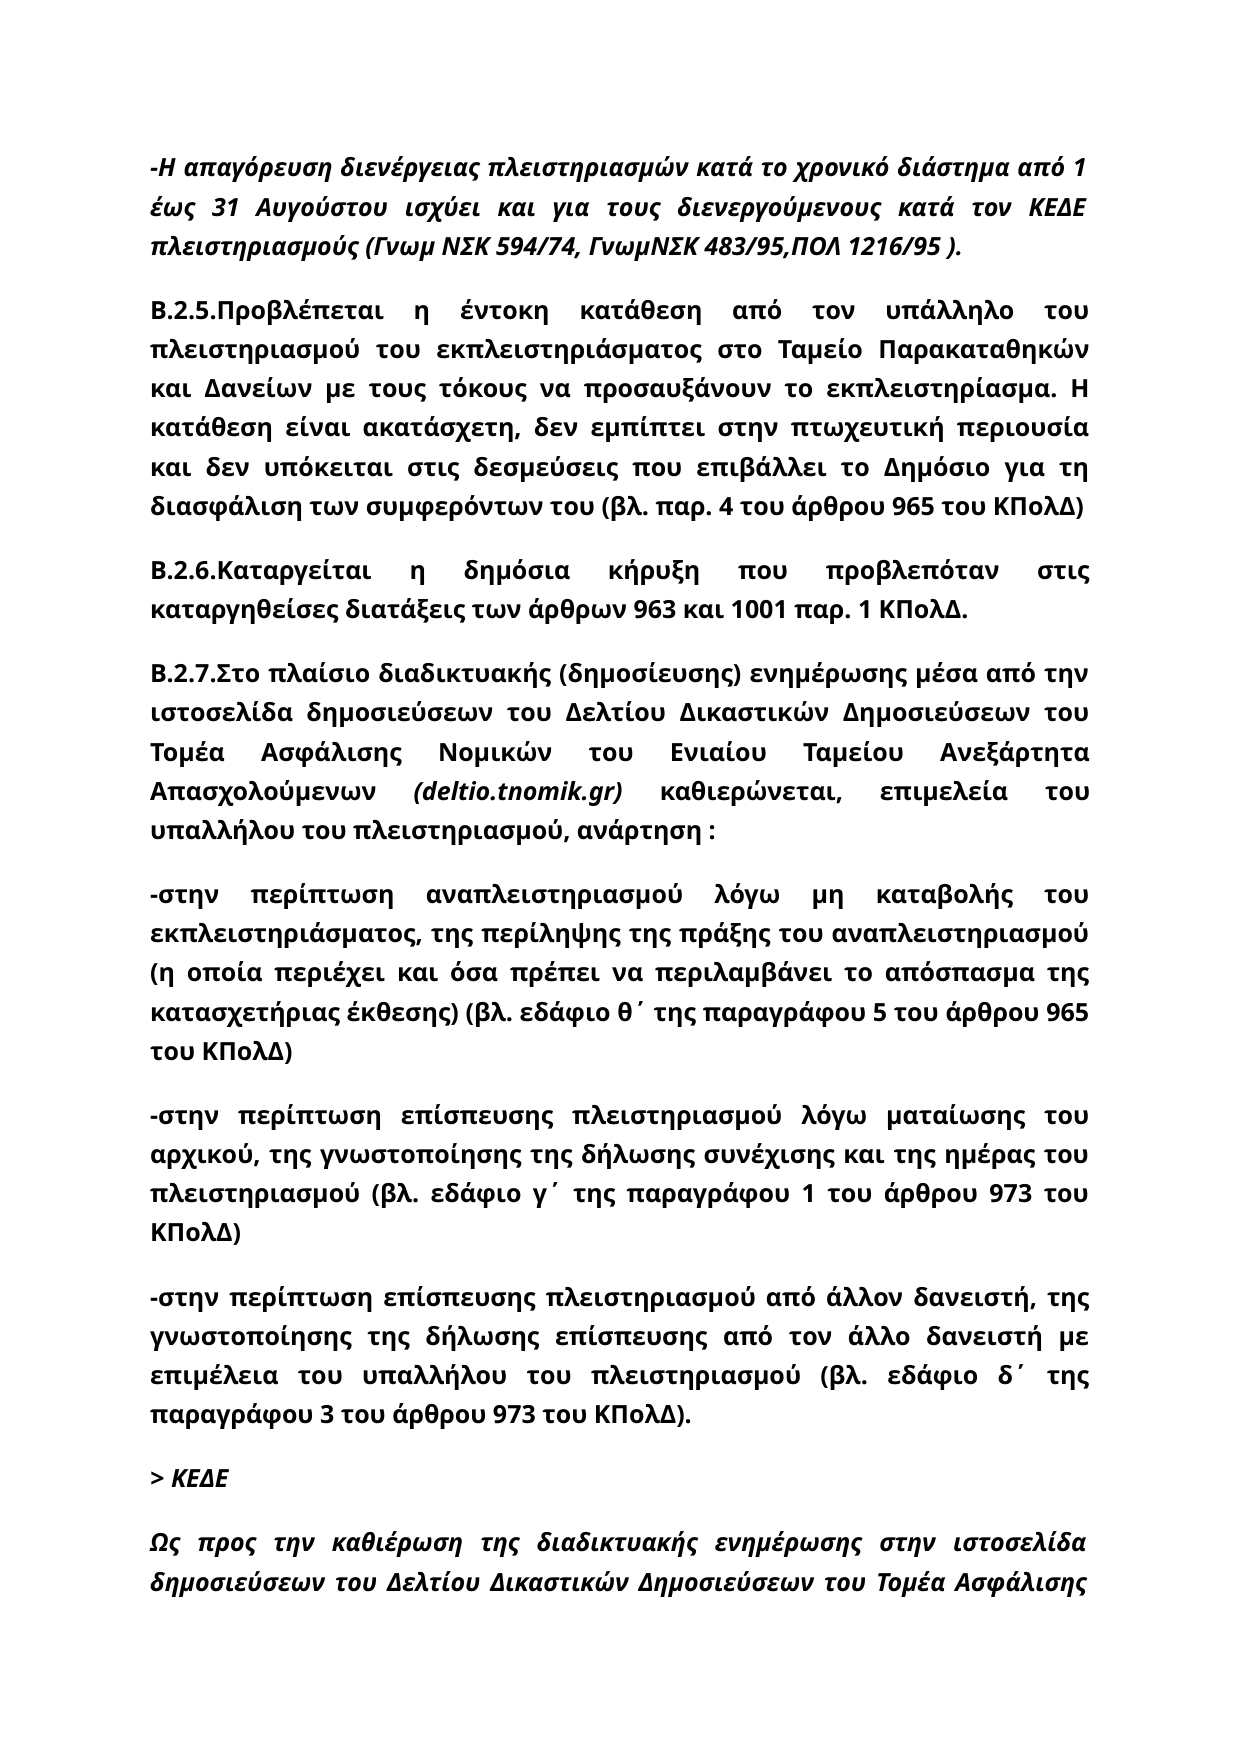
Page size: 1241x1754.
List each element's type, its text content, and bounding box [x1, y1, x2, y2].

text -στην περίπτωση επίσπευσης πλειστηριασμού λόγω ματαίωσης του αρχικού, της γνωστοποίησης της δήλωσης συνέχισης και της ημέρας του πλειστηριασμού (βλ. εδάφιο γ΄ της παραγράφου 1 του άρθρου 973 του ΚΠολΔ) [150, 1097, 1090, 1249]
text -στην περίπτωση επίσπευσης πλειστηριασμού από άλλον δανειστή, της γνωστοποίησης της δήλωσης επίσπευσης από τον άλλο δανειστή με επιμέλεια του υπαλλήλου του πλειστηριασμού (βλ. εδάφιο δ΄ της παραγράφου 3 του άρθρου 973 του ΚΠολΔ). [150, 1279, 1090, 1431]
text -στην περίπτωση αναπλειστηριασμού λόγω μη καταβολής του εκπλειστηριάσματος, της περίληψης της πράξης του αναπλειστηριασμού (η οποία περιέχει και όσα πρέπει να περιλαμβάνει το απόσπασμα της κατασχετήριας έκθεσης) (βλ. εδάφιο θ΄ της παραγράφου 5 του άρθρου 965 του ΚΠολΔ) [150, 877, 1090, 1067]
text Ως προς την καθιέρωση της διαδικτυακής ενημέρωσης στην ιστοσελίδα δημοσιεύσεων του Δελτίου Δικαστικών Δημοσιεύσεων του Τομέα Ασφάλισης [150, 1525, 1090, 1598]
text Β.2.5.Προβλέπεται η έντοκη κατάθεση από τον υπάλληλο του πλειστηριασμού του εκπλειστηριάσματος στο Ταμείο Παρακαταθηκών και Δανείων με τους τόκους να προσαυξάνουν το εκπλειστηρίασμα. Η κατάθεση είναι ακατάσχετη, δεν εμπίπτει στην πτωχευτική περιουσία και δεν υπόκειται στις δεσμεύσεις που επιβάλλει το Δημόσιο για τη διασφάλιση των συμφερόντων του (βλ. παρ. 4 του άρθρου 965 του ΚΠολΔ) [150, 292, 1090, 522]
text Β.2.6.Καταργείται η δημόσια κήρυξη που προβλεπόταν στις καταργηθείσες διατάξεις των άρθρων 963 και 1001 παρ. 1 ΚΠολΔ. [150, 552, 1090, 626]
text -Η απαγόρευση διενέργειας πλειστηριασμών κατά το χρονικό διάστημα από 1 έως 31 Αυγούστου ισχύει και για τους διενεργούμενους κατά τον ΚΕΔΕ πλειστηριασμούς (Γνωμ ΝΣΚ 594/74, ΓνωμΝΣΚ 483/95,ΠΟΛ 1216/95 ). [150, 150, 1090, 262]
text Β.2.7.Στο πλαίσιο διαδικτυακής (δημοσίευσης) ενημέρωσης μέσα από την ιστοσελίδα δημοσιεύσεων του Δελτίου Δικαστικών Δημοσιεύσεων του Τομέα Ασφάλισης Νομικών του Ενιαίου Ταμείου Ανεξάρτητα Απασχολούμενων (deltio.tnomik.gr) καθιερώνεται, επιμελεία του υπαλλήλου του πλειστηριασμού, ανάρτηση : [150, 656, 1090, 847]
text > ΚΕΔΕ [150, 1461, 1090, 1495]
